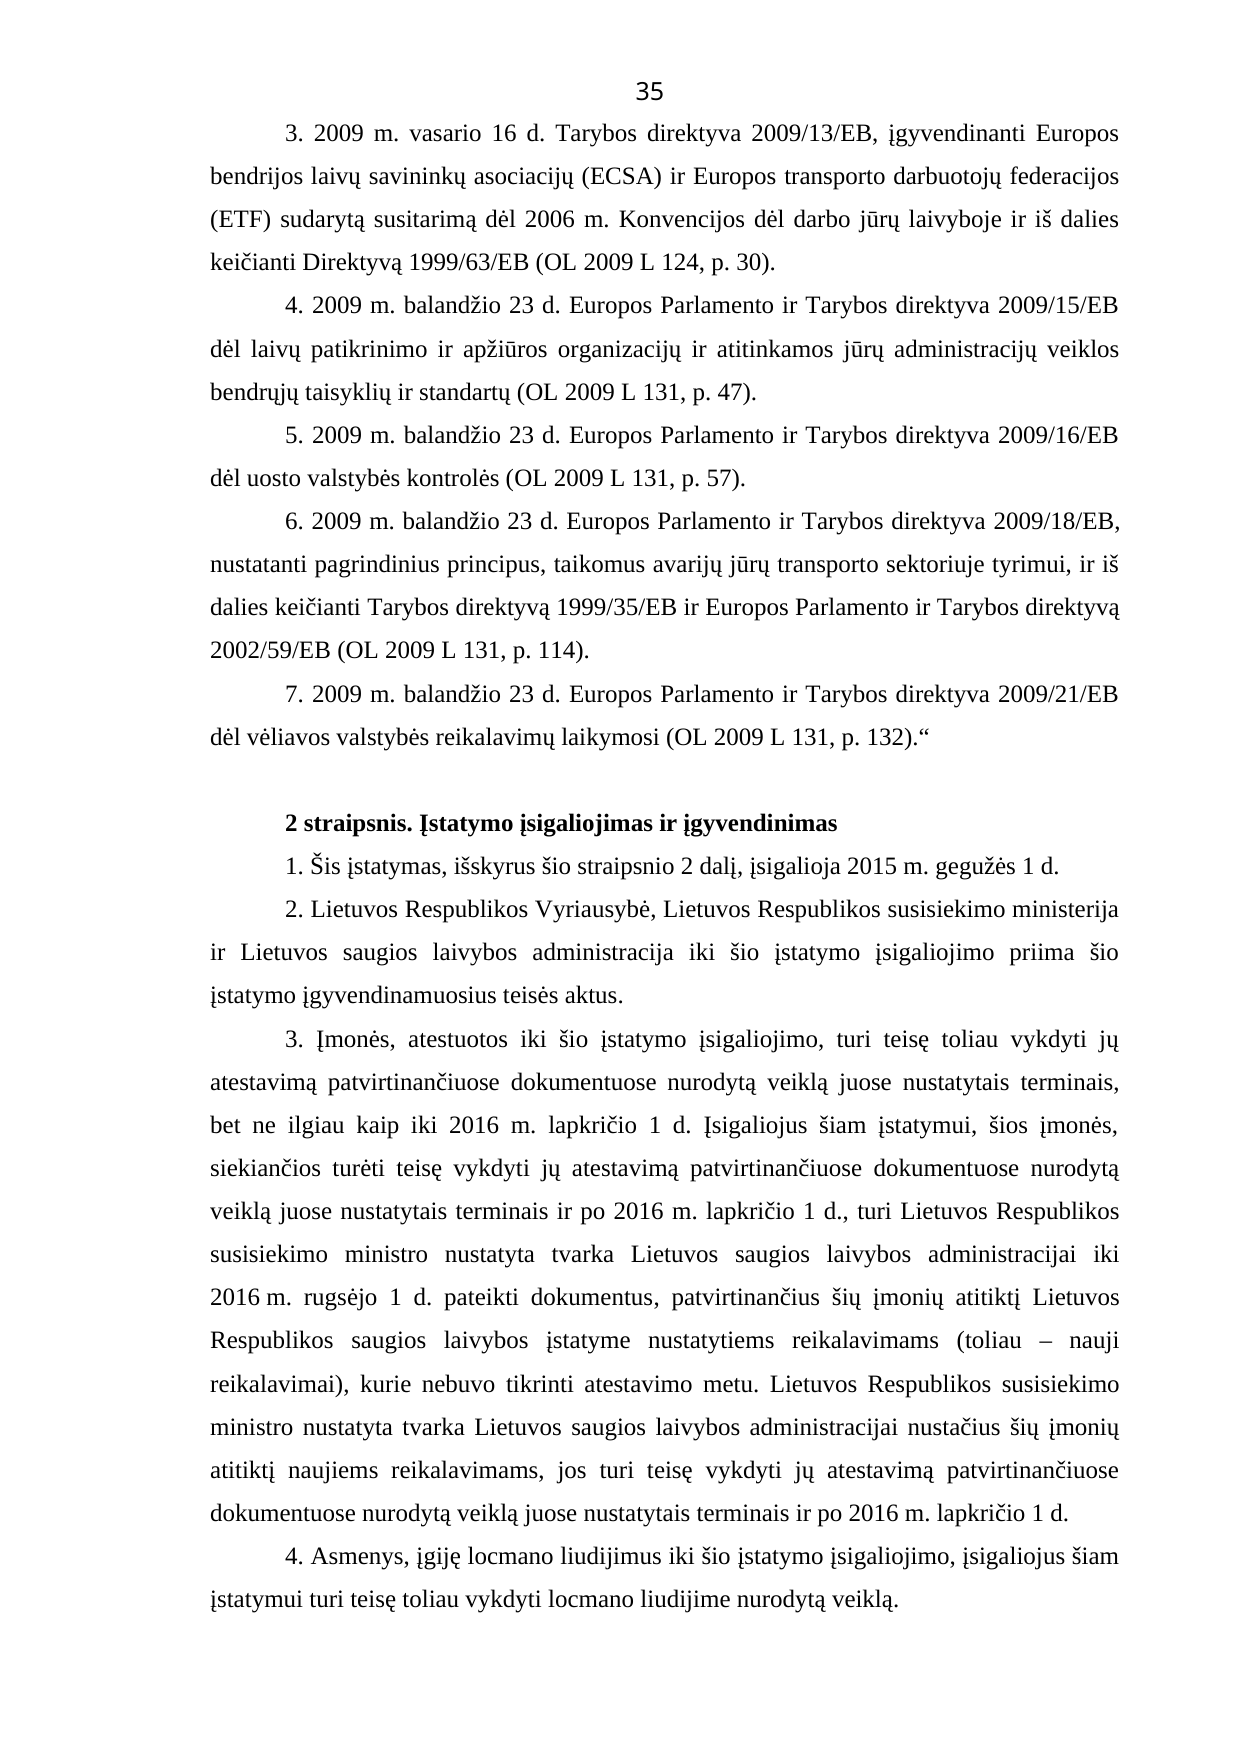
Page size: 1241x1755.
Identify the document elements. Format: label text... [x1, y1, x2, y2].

text 1. Šis įstatymas, išskyrus šio straipsnio 2 dalį, įsigalioja 2015 m. gegužės 1 d. [210, 851, 1120, 880]
text 6. 2009 m. balandžio 23 d. Europos Parlamento ir Tarybos direktyva 2009/18/EB, nustatanti pagrindinius principus, taikomus avarijų jūrų transporto sektoriuje tyrimui, ir iš dalies keičianti Tarybos direktyvą 1999/35/EB ir Europos Parlamento ir Tarybos direktyvą 2002/59/EB (OL 2009 L 131, p. 114). [210, 506, 1120, 664]
text 3. 2009 m. vasario 16 d. Tarybos direktyva 2009/13/EB, įgyvendinanti Europos bendrijos laivų savininkų asociacijų (ECSA) ir Europos transporto darbuotojų federacijos (ETF) sudarytą susitarimą dėl 2006 m. Konvencijos dėl darbo jūrų laivyboje ir iš dalies keičianti Direktyvą 1999/63/EB (OL 2009 L 124, p. 30). [210, 118, 1120, 276]
text 3. Įmonės, atestuotos iki šio įstatymo įsigaliojimo, turi teisę toliau vykdyti jų atestavimą patvirtinančiuose dokumentuose nurodytą veiklą juose nustatytais terminais, bet ne ilgiau kaip iki 2016 m. lapkričio 1 d. Įsigaliojus šiam įstatymui, šios įmonės, siekiančios turėti teisę vykdyti jų atestavimą patvirtinančiuose dokumentuose nurodytą veiklą juose nustatytais terminais ir po 2016 m. lapkričio 1 d., turi Lietuvos Respublikos susisiekimo ministro nustatyta tvarka Lietuvos saugios laivybos administracijai iki 2016 m. rugsėjo 1 d. pateikti dokumentus, patvirtinančius šių įmonių atitiktį Lietuvos Respublikos saugios laivybos įstatyme nustatytiems reikalavimams (toliau – nauji reikalavimai), kurie nebuvo tikrinti atestavimo metu. Lietuvos Respublikos susisiekimo ministro nustatyta tvarka Lietuvos saugios laivybos administracijai nustačius šių įmonių atitiktį naujiems reikalavimams, jos turi teisę vykdyti jų atestavimą patvirtinančiuose dokumentuose nurodytą veiklą juose nustatytais terminais ir po 2016 m. lapkričio 1 d. [210, 1024, 1120, 1527]
text 5. 2009 m. balandžio 23 d. Europos Parlamento ir Tarybos direktyva 2009/16/EB dėl uosto valstybės kontrolės (OL 2009 L 131, p. 57). [210, 420, 1120, 492]
text 4. 2009 m. balandžio 23 d. Europos Parlamento ir Tarybos direktyva 2009/15/EB dėl laivų patikrinimo ir apžiūros organizacijų ir atitinkamos jūrų administracijų veiklos bendrųjų taisyklių ir standartų (OL 2009 L 131, p. 47). [210, 291, 1120, 406]
text 7. 2009 m. balandžio 23 d. Europos Parlamento ir Tarybos direktyva 2009/21/EB dėl vėliavos valstybės reikalavimų laikymosi (OL 2009 L 131, p. 132).“ [210, 679, 1120, 751]
text 4. Asmenys, įgiję locmano liudijimus iki šio įstatymo įsigaliojimo, įsigaliojus šiam įstatymui turi teisę toliau vykdyti locmano liudijime nurodytą veiklą. [210, 1541, 1120, 1613]
text 2 straipsnis. Įstatymo įsigaliojimas ir įgyvendinimas [210, 808, 1120, 837]
text 2. Lietuvos Respublikos Vyriausybė, Lietuvos Respublikos susisiekimo ministerija ir Lietuvos saugios laivybos administracija iki šio įstatymo įsigaliojimo priima šio įstatymo įgyvendinamuosius teisės aktus. [210, 894, 1120, 1009]
